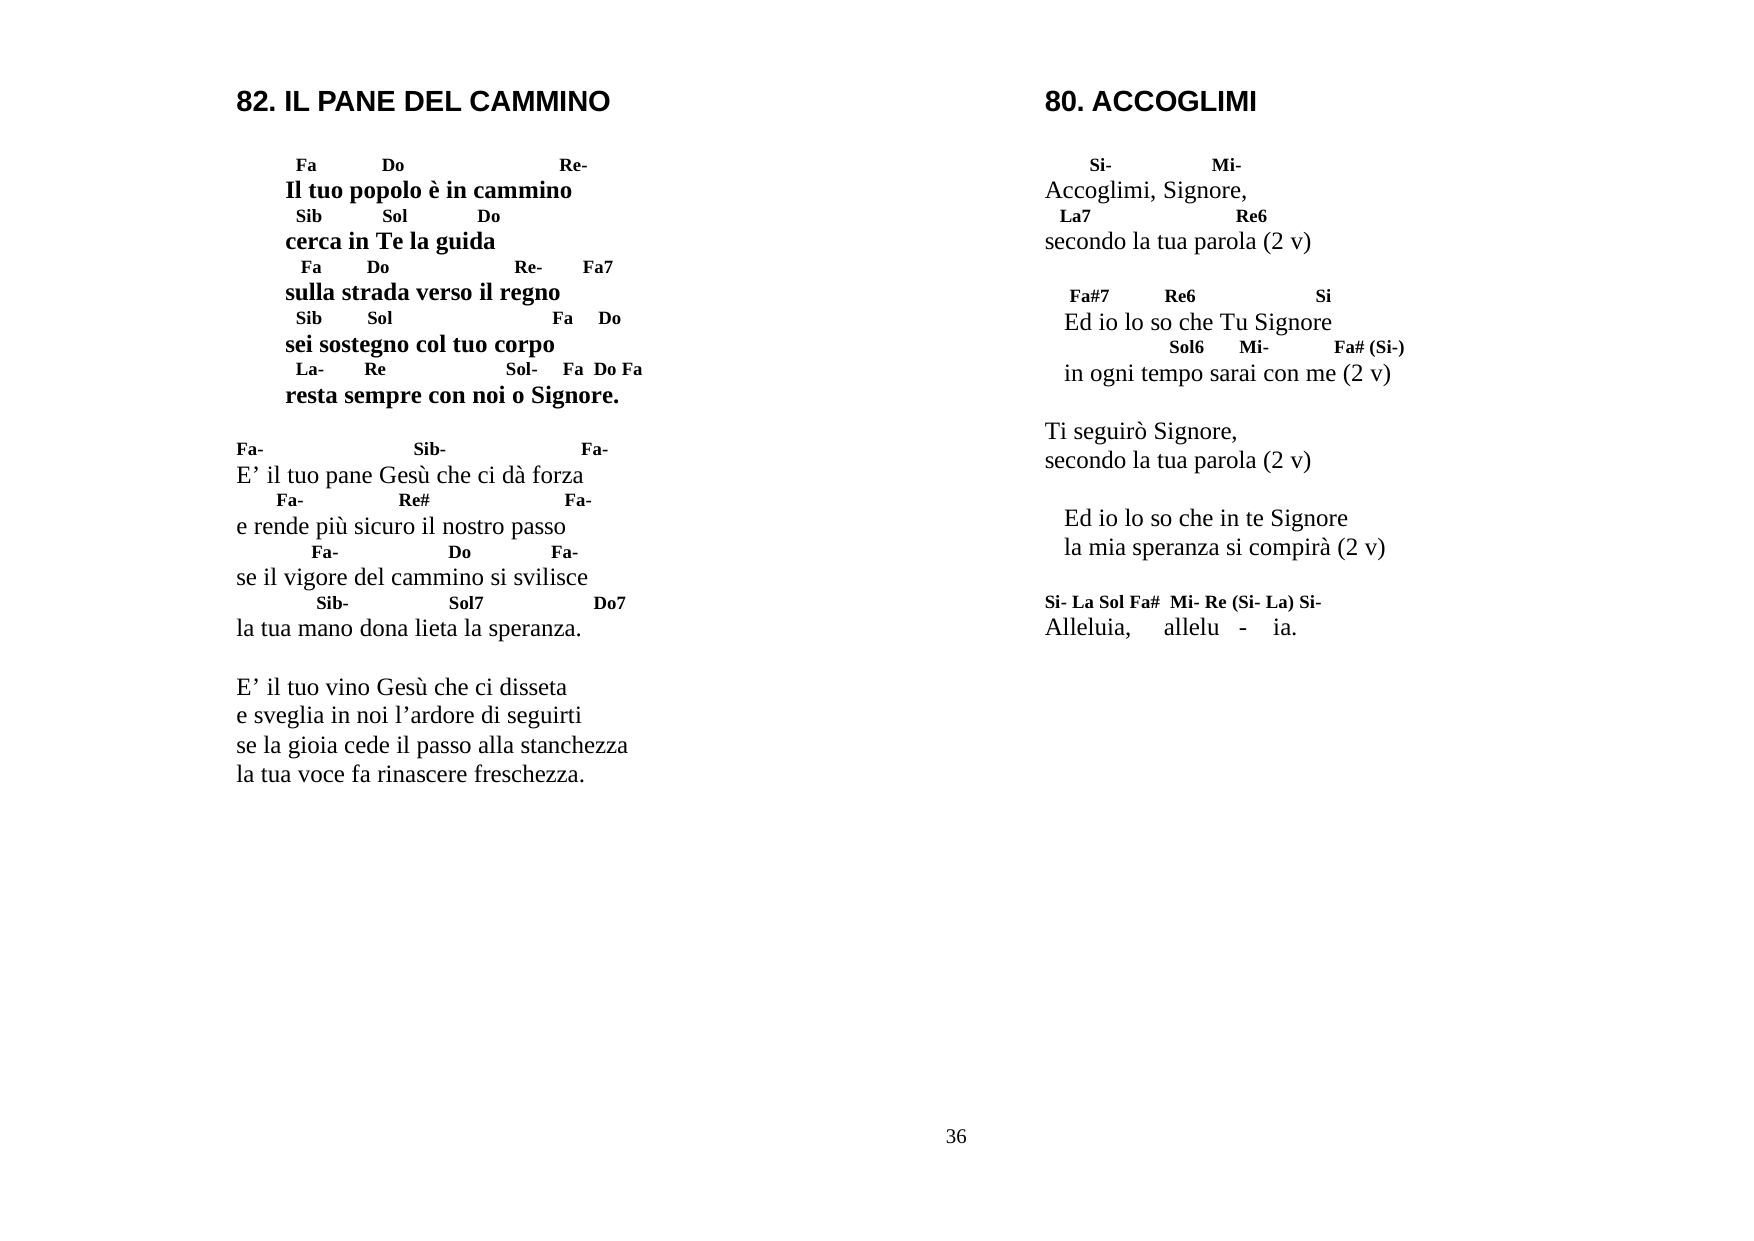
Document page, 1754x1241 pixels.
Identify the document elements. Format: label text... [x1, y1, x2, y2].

text resta sempre con noi o Signore. [266, 379, 869, 409]
text e sveglia in noi l’ardore di seguirti [236, 700, 869, 729]
text Fa- Sib- Fa- [236, 438, 869, 460]
text La7 Re6 [1044, 204, 1676, 226]
text La- Re Sol- Fa Do Fa [266, 357, 869, 379]
text Alleluia, allelu - ia. [1044, 612, 1676, 641]
text Sib Sol Do [266, 204, 869, 226]
text cerca in Te la guida [266, 226, 869, 255]
text la tua voce fa rinascere freschezza. [236, 758, 869, 788]
text se la gioia cede il passo alla stanchezza [236, 729, 869, 758]
text Sib- Sol7 Do7 [236, 591, 869, 613]
text secondo la tua parola (2 v) [1044, 445, 1676, 474]
text Fa- Do Fa- [236, 540, 869, 562]
text Ti seguirò Signore, [1044, 416, 1676, 445]
text in ogni tempo sarai con me (2 v) [1044, 357, 1676, 387]
text Ed io lo so che in te Signore [1044, 503, 1676, 532]
text sei sostegno col tuo corpo [266, 328, 869, 357]
text Si- La Sol Fa# Mi- Re (Si- La) Si- [1044, 590, 1676, 612]
text Sib Sol Fa Do [266, 306, 869, 328]
text Fa Do Re- [266, 153, 869, 175]
text se il vigore del cammino si svilisce [236, 562, 869, 591]
text E’ il tuo pane Gesù che ci dà forza [236, 460, 869, 489]
text Fa- Re# Fa- [236, 489, 869, 511]
text E’ il tuo vino Gesù che ci disseta [236, 671, 869, 700]
text Ed io lo so che Tu Signore [1044, 306, 1676, 335]
text sulla strada verso il regno [266, 277, 869, 306]
text la mia speranza si compirà (2 v) [1044, 532, 1676, 561]
text Fa#7 Re6 Si [1044, 284, 1676, 306]
text e rende più sicuro il nostro passo [236, 511, 869, 540]
text secondo la tua parola (2 v) [1044, 226, 1676, 255]
subtitle 80. ACCOGLIMI [1044, 84, 1676, 118]
text Si- Mi- [1044, 153, 1676, 175]
text Fa Do Re- Fa7 [266, 255, 869, 277]
text la tua mano dona lieta la speranza. [236, 613, 869, 642]
text Accoglimi, Signore, [1044, 175, 1676, 204]
subtitle 82. IL PANE DEL CAMMINO [236, 84, 867, 118]
text Sol6 Mi- Fa# (Si-) [1044, 335, 1676, 357]
text Il tuo popolo è in cammino [266, 175, 869, 204]
